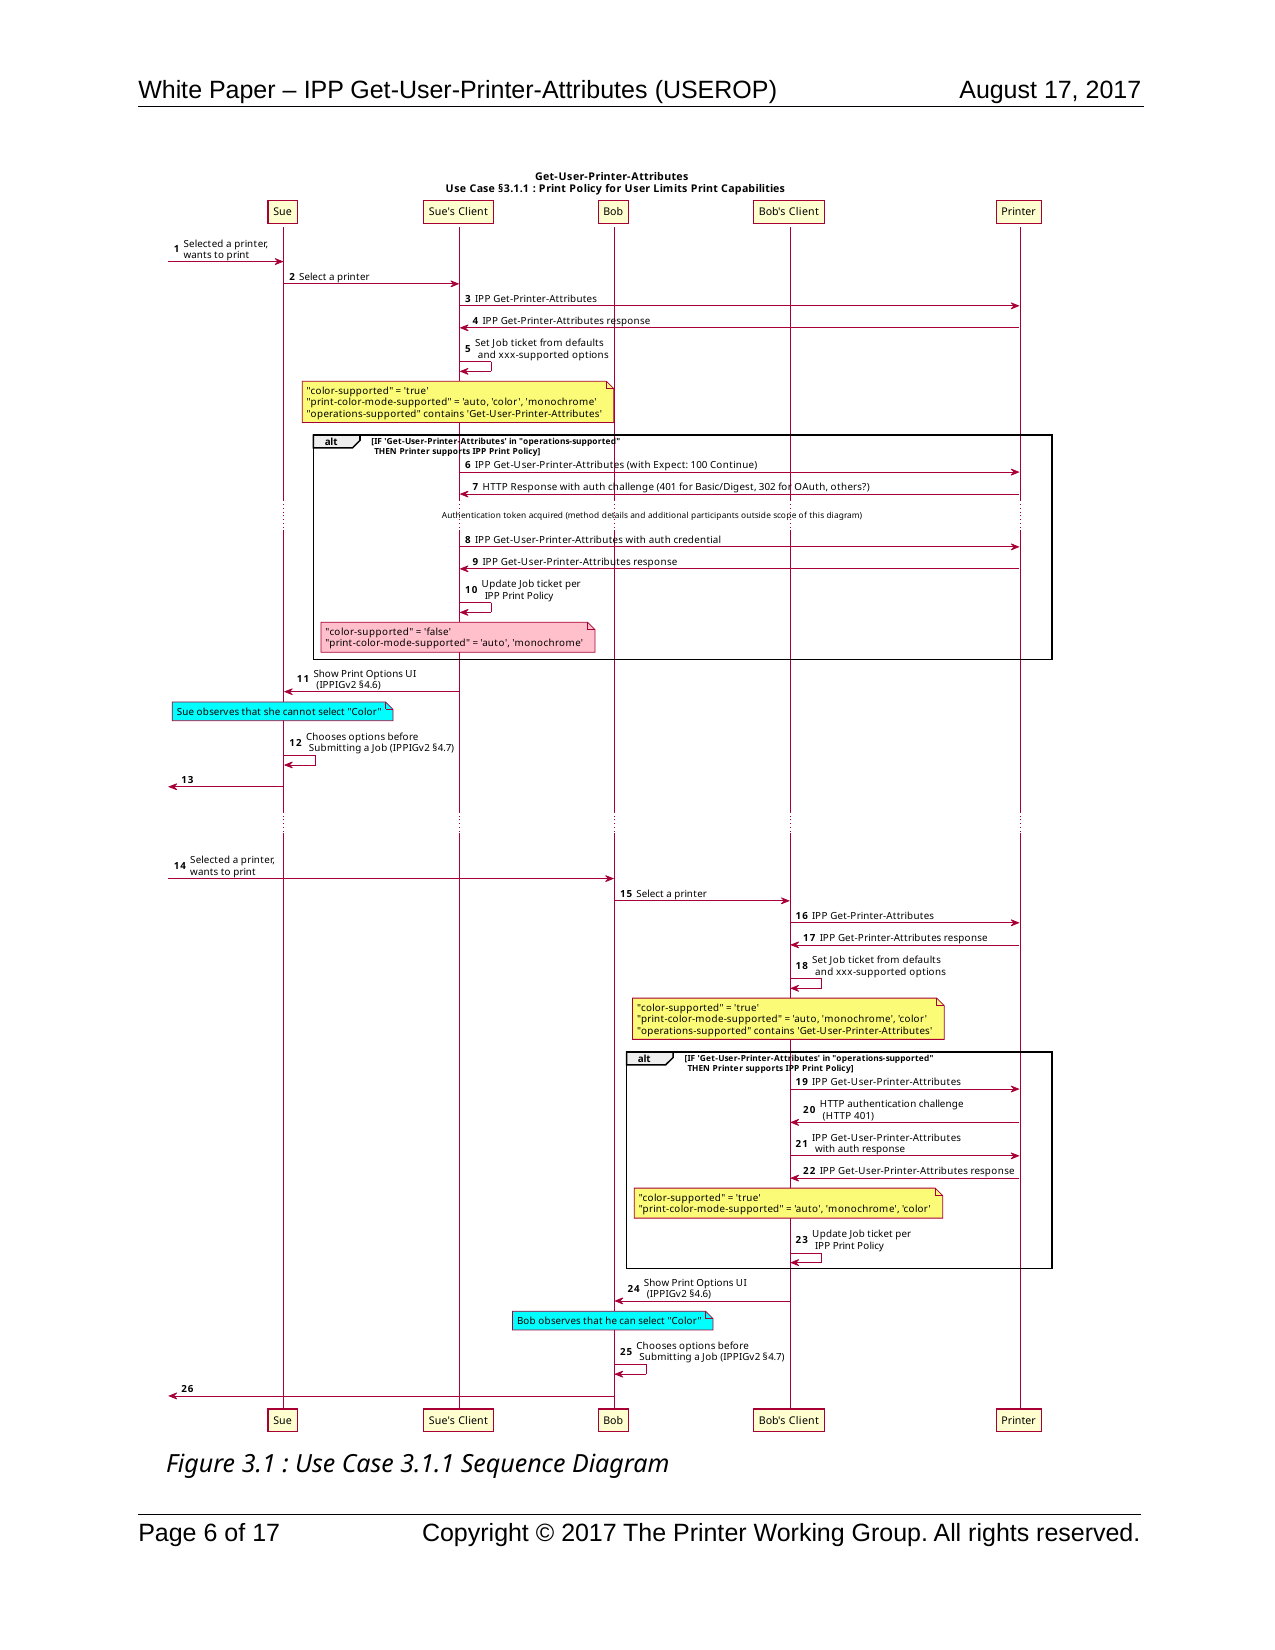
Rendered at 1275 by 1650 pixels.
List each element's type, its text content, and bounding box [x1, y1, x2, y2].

subtitle [166, 1480, 1116, 1502]
list Figure 3.1 : Use Case 3.1.1 Sequence Diagram [166, 162, 1116, 1480]
subtitle [166, 150, 1116, 162]
